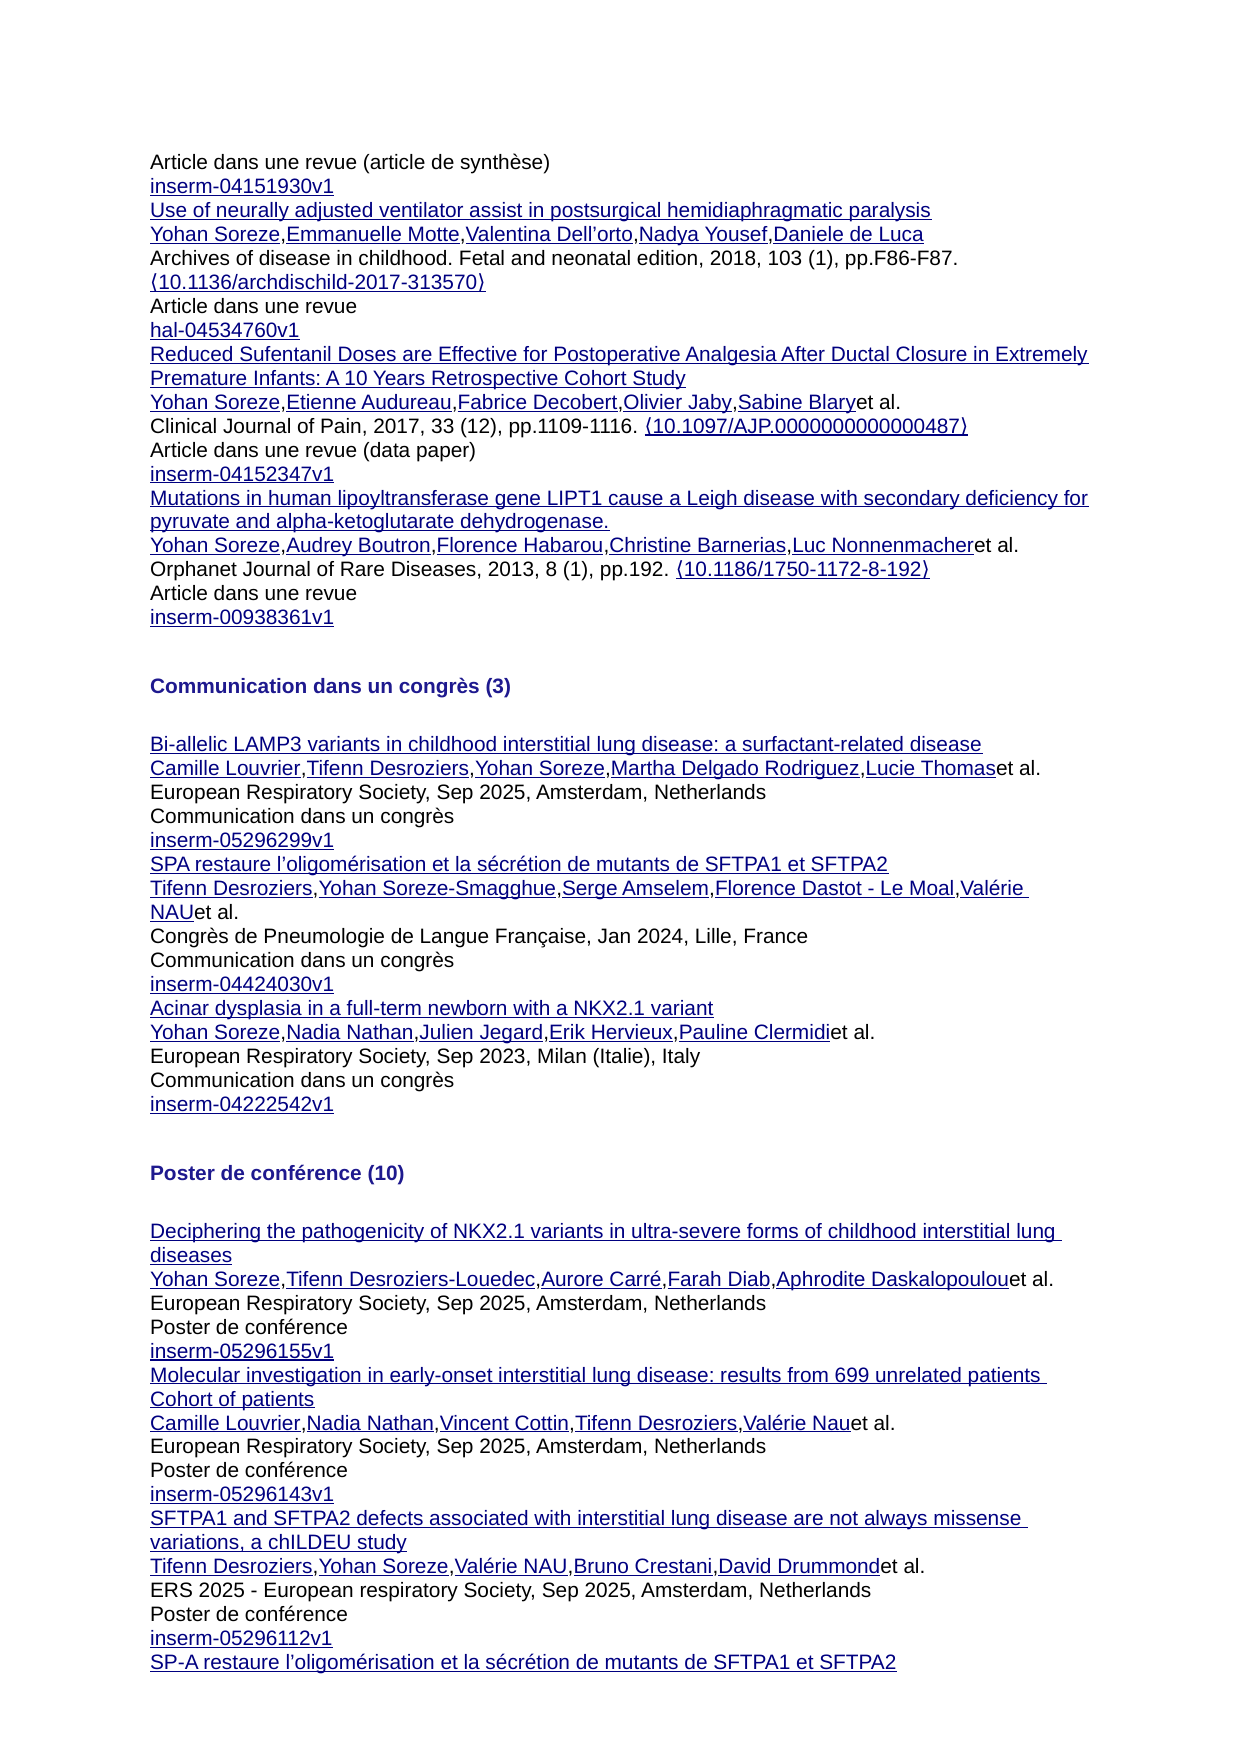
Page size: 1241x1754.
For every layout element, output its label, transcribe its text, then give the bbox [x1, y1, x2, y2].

table_header Bi-allelic LAMP3 variants in childhood interstitial lung disease: a surfactant-related disease Camille Louvrier,Tifenn Desroziers,Yohan Soreze,Martha Delgado Rodriguez,Lucie Thomaset al. European Respiratory Society, Sep 2025, Amsterdam, Netherlands Communication dans un congrès inserm-05296299v1 [150, 732, 1090, 852]
table_header Deciphering the pathogenicity of NKX2.1 variants in ultra-severe forms of childhood interstitial lung diseases Yohan Soreze,Tifenn Desroziers-Louedec,Aurore Carré,Farah Diab,Aphrodite Daskalopoulouet al. European Respiratory Society, Sep 2025, Amsterdam, Netherlands Poster de conférence inserm-05296155v1 [150, 1219, 1090, 1362]
table_cell SFTPA1 and SFTPA2 defects associated with interstitial lung disease are not always missense variations, a chILDEU study Tifenn Desroziers,Yohan Soreze,Valérie NAU,Bruno Crestani,David Drummondet al. ERS 2025 - European respiratory Society, Sep 2025, Amsterdam, Netherlands Poster de conférence inserm-05296112v1 [150, 1506, 1090, 1650]
table_cell Molecular investigation in early-onset interstitial lung disease: results from 699 unrelated patients Cohort of patients Camille Louvrier,Nadia Nathan,Vincent Cottin,Tifenn Desroziers,Valérie Nauet al. European Respiratory Society, Sep 2025, Amsterdam, Netherlands Poster de conférence inserm-05296143v1 [150, 1363, 1090, 1506]
table_cell Mutations in human lipoyltransferase gene LIPT1 cause a Leigh disease with secondary deficiency for pyruvate and alpha-ketoglutarate dehydrogenase. Yohan Soreze,Audrey Boutron,Florence Habarou,Christine Barnerias,Luc Nonnenmacheret al. Orphanet Journal of Rare Diseases, 2013, 8 (1), pp.192. ⟨10.1186/1750-1172-8-192⟩ Article dans une revue inserm-00938361v1 [150, 485, 1090, 629]
table_cell SP-A restaure l’oligomérisation et la sécrétion de mutants de SFTPA1 et SFTPA2 [150, 1650, 1090, 1674]
table_cell Reduced Sufentanil Doses are Effective for Postoperative Analgesia After Ductal Closure in Extremely Premature Infants: A 10 Years Retrospective Cohort Study Yohan Soreze,Etienne Audureau,Fabrice Decobert,Olivier Jaby,Sabine Blaryet al. Clinical Journal of Pain, 2017, 33 (12), pp.1109-1116. ⟨10.1097/AJP.0000000000000487⟩ Article dans une revue (data paper) inserm-04152347v1 [150, 342, 1090, 485]
table_cell Article dans une revue (article de synthèse) inserm-04151930v1 [150, 150, 1090, 198]
subtitle Poster de conférence (10) [150, 1160, 1090, 1184]
subtitle Communication dans un congrès (3) [150, 674, 1090, 698]
table_cell SPA restaure l’oligomérisation et la sécrétion de mutants de SFTPA1 et SFTPA2 Tifenn Desroziers,Yohan Soreze-Smagghue,Serge Amselem,Florence Dastot - Le Moal,Valérie NAUet al. Congrès de Pneumologie de Langue Française, Jan 2024, Lille, France Communication dans un congrès inserm-04424030v1 [150, 852, 1090, 996]
table_cell Use of neurally adjusted ventilator assist in postsurgical hemidiaphragmatic paralysis Yohan Soreze,Emmanuelle Motte,Valentina Dell’orto,Nadya Yousef,Daniele de Luca Archives of disease in childhood. Fetal and neonatal edition, 2018, 103 (1), pp.F86-F87. ⟨10.1136/archdischild-2017-313570⟩ Article dans une revue hal-04534760v1 [150, 198, 1090, 342]
table_cell Acinar dysplasia in a full-term newborn with a NKX2.1 variant Yohan Soreze,Nadia Nathan,Julien Jegard,Erik Hervieux,Pauline Clermidiet al. European Respiratory Society, Sep 2023, Milan (Italie), Italy Communication dans un congrès inserm-04222542v1 [150, 996, 1090, 1116]
